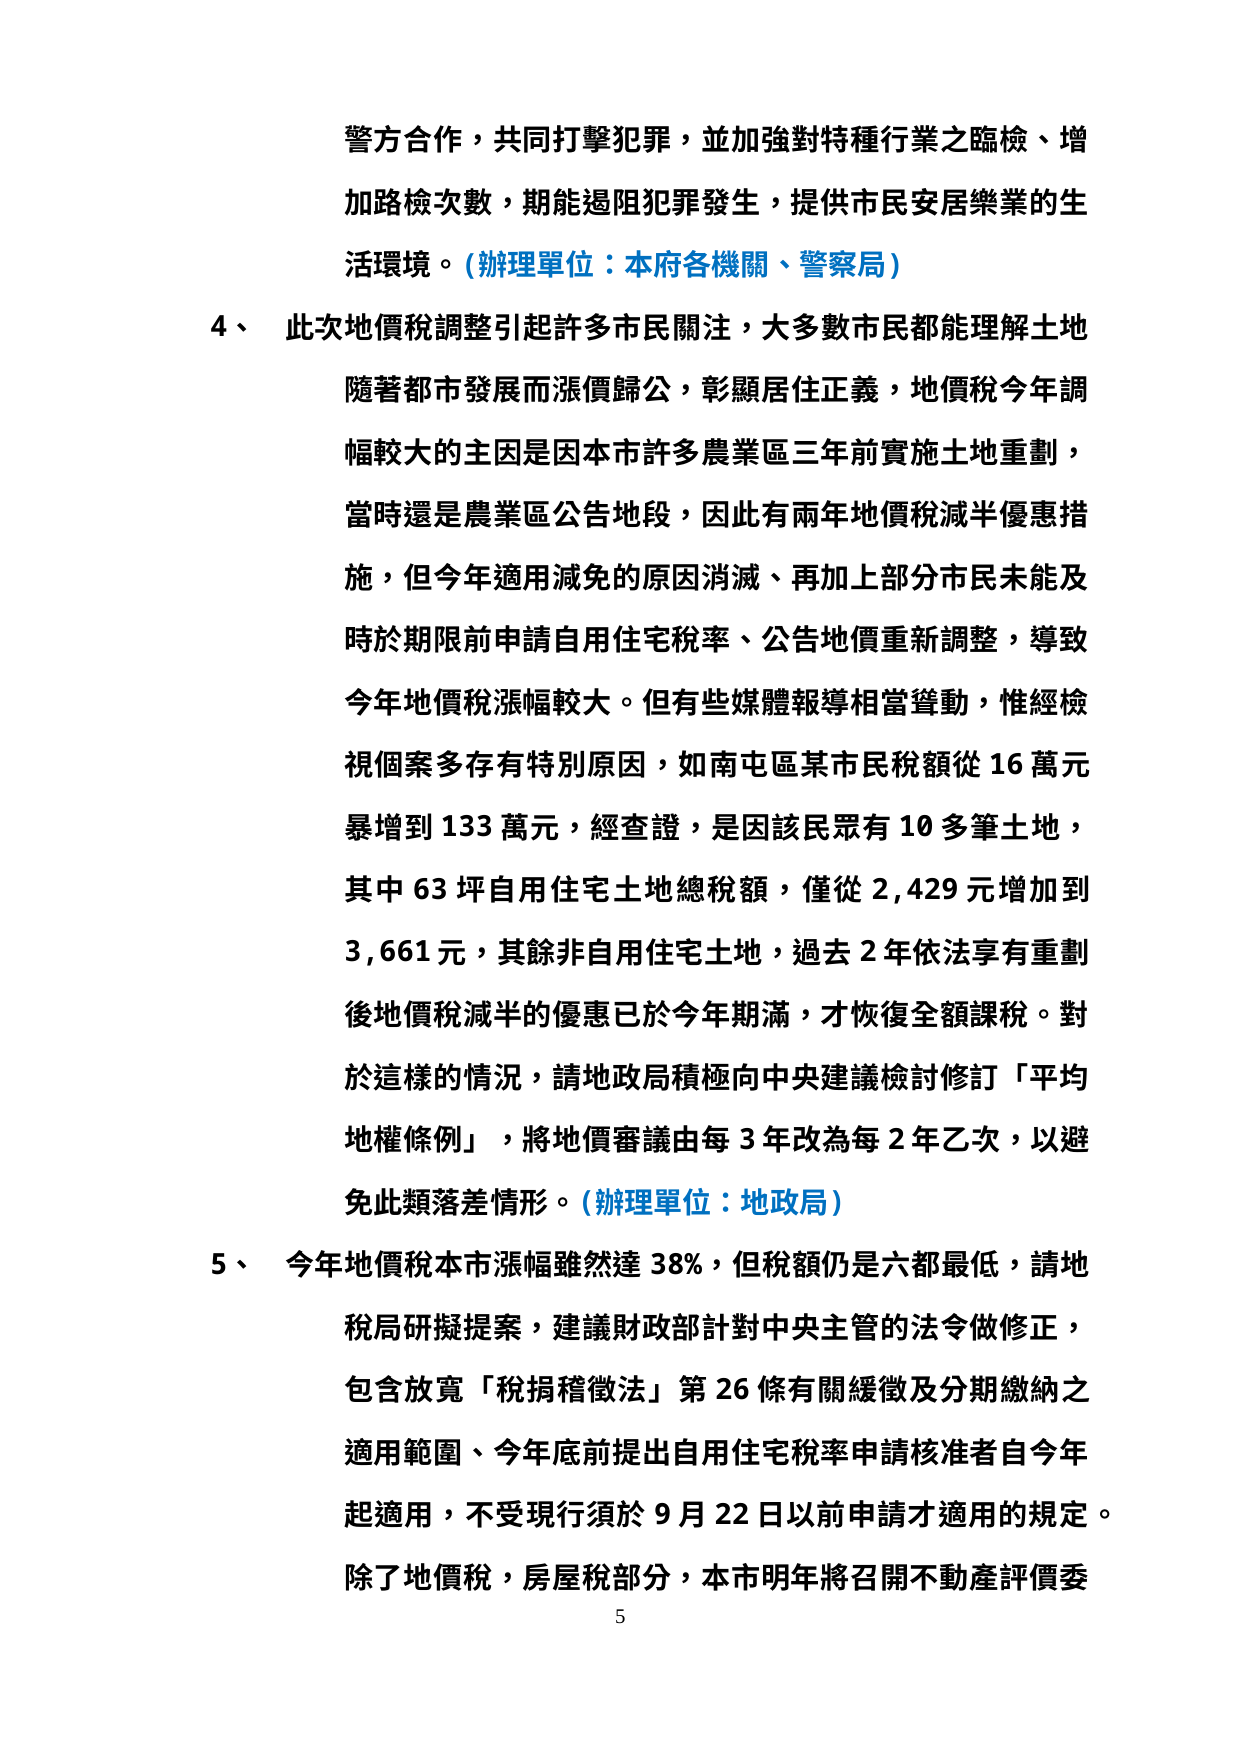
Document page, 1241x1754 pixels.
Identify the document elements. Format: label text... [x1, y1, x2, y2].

list 此次地價稅調整引起許多市民關注，大多數市民都能理解土地隨著都市發展而漲價歸公，彰顯居住正義，地價稅今年調幅較大的主因是因本市許多農業區三年前實施土地重劃，當時還是農業區公告地段，因此有兩年地價稅減半優惠措施，但今年適用減免的原因消滅、再加上部分市民未能及時於期限前申請自用住宅稅率、公告地價重新調整，導致今年地價稅漲幅較大。但有些媒體報導相當聳動，惟經檢視個案多存有特別原因，如南屯區某市民稅額從16萬元暴增到133萬元，經查證，是因該民眾有10多筆土地，其中63坪自用住宅土地總稅額，僅從2,429元增加到3,661元，其餘非自用住宅土地，過去2年依法享有重劃後地價稅減半的優惠已於今年期滿，才恢復全額課稅。對於這樣的情況，請地政局積極向中央建議檢討修訂「平均地權條例」，將地價審議由每3年改為每2年乙次，以避免此類落差情形。(辦理單位：地政局) [210, 284, 1090, 1221]
list 警方合作，共同打擊犯罪，並加強對特種行業之臨檢、增加路檢次數，期能遏阻犯罪發生，提供市民安居樂業的生活環境。(辦理單位：本府各機關、警察局) [210, 96, 1090, 284]
list 今年地價稅本市漲幅雖然達38%，但稅額仍是六都最低，請地稅局研擬提案，建議財政部計對中央主管的法令做修正，包含放寬「稅捐稽徵法」第26條有關緩徵及分期繳納之適用範圍、今年底前提出自用住宅稅率申請核准者自今年起適用，不受現行須於9月22日以前申請才適用的規定。除了地價稅，房屋稅部分，本市明年將召開不動產評價委員會，針對房屋標準單價、自用或非自用住宅稅率、地段率等進行討論，因此我請地方稅務局、地政局、財政局、主計處就房屋稅的調整進行研議，至於是否追溯的問題，也請徵詢學者專家與社會團體的意見，務必站在體諒市民的角度，將心比心，避免短期內讓市民的稅賦負擔過大。(辦理單位：財政局、地方稅務局、主計處) [210, 1221, 1090, 1596]
